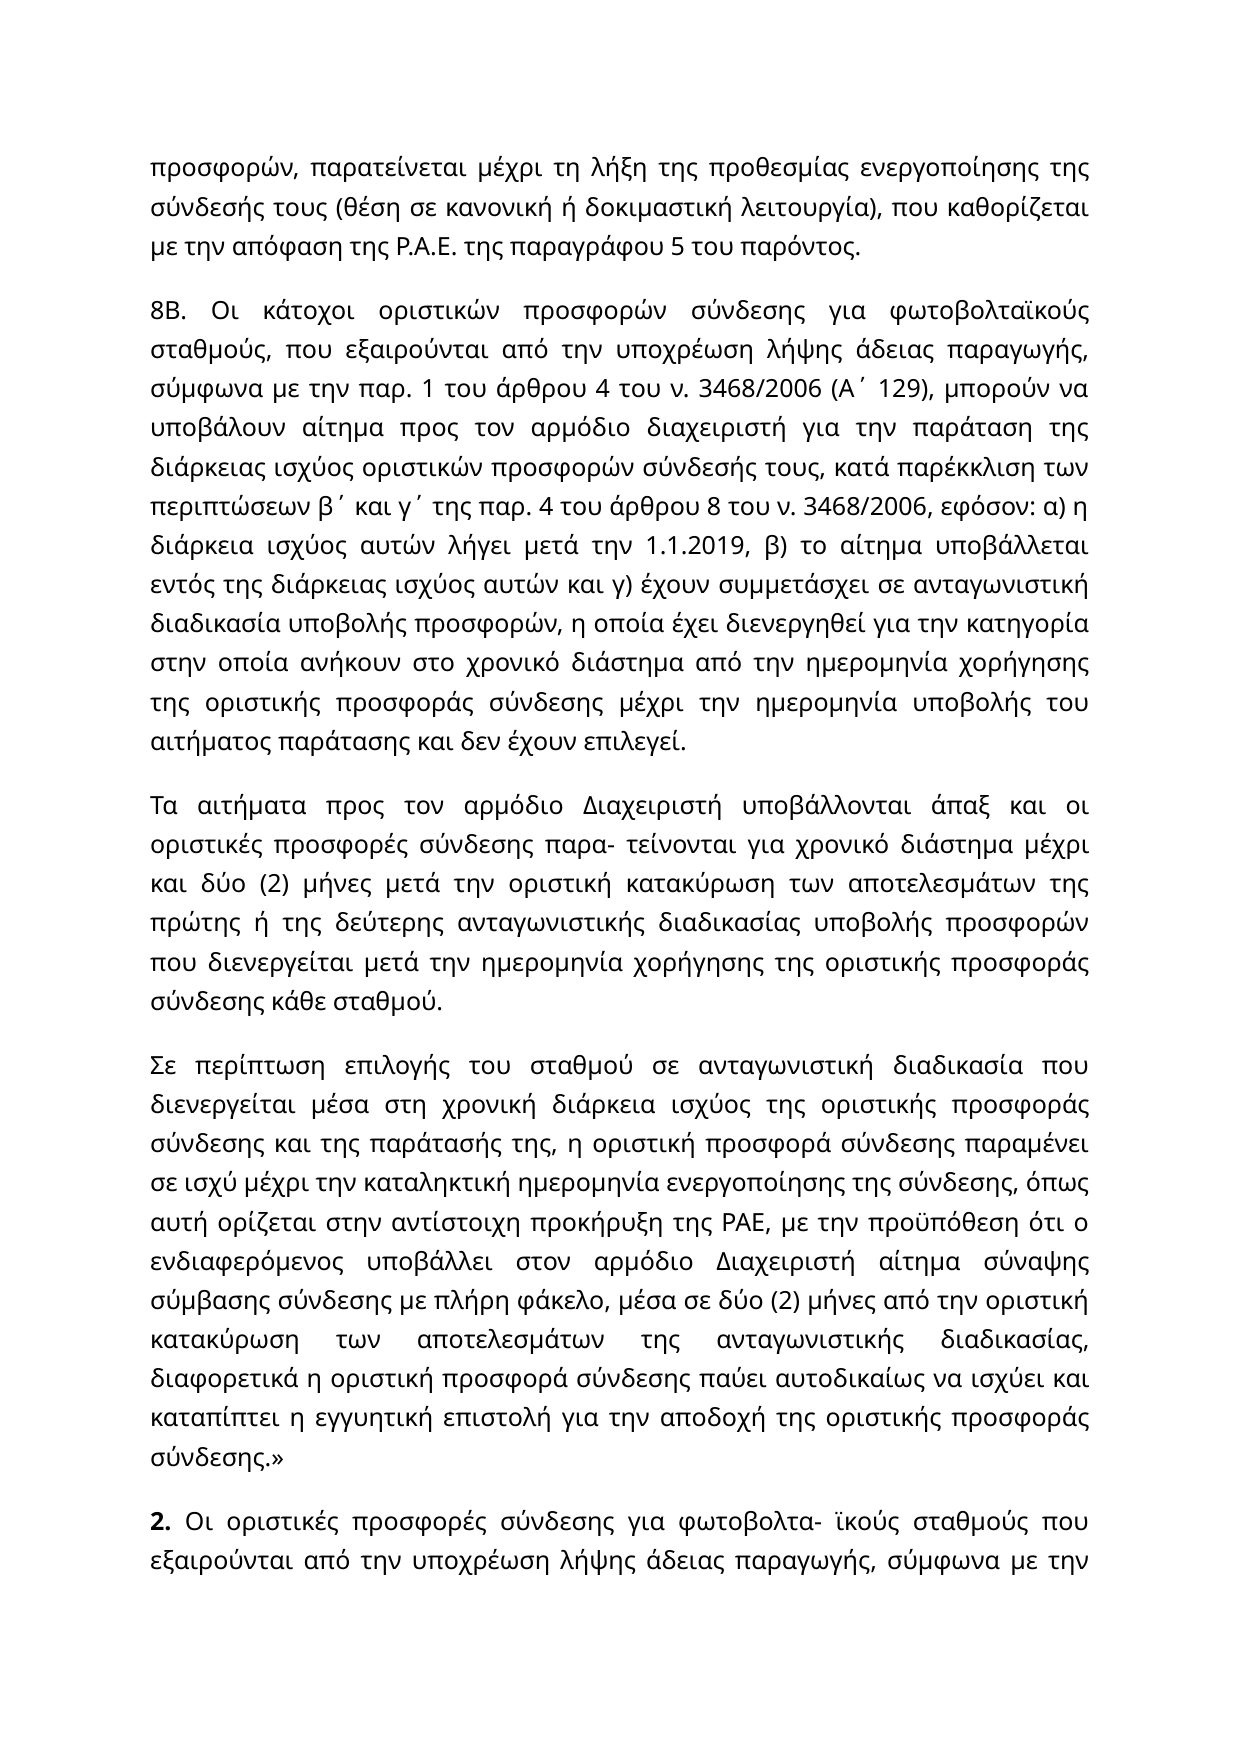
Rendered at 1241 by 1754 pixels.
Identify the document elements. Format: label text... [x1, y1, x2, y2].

text 2. Οι οριστικές προσφορές σύνδεσης για φωτοβολτα- ϊκούς σταθμούς που εξαιρούνται από την υποχρέωση λήψης άδειας παραγωγής, σύμφωνα με την [150, 1503, 1090, 1577]
text 8Β. Οι κάτοχοι οριστικών προσφορών σύνδεσης για φωτοβολταϊκούς σταθμούς, που εξαιρούνται από την υποχρέωση λήψης άδειας παραγωγής, σύμφωνα με την παρ. 1 του άρθρου 4 του ν. 3468/2006 (Α΄ 129), μπορούν να υποβάλουν αίτημα προς τον αρμόδιο διαχειριστή για την παράταση της διάρκειας ισχύος οριστικών προσφορών σύνδεσής τους, κατά παρέκκλιση των περιπτώσεων β΄ και γ΄ της παρ. 4 του άρθρου 8 του ν. 3468/2006, εφόσον: α) η διάρκεια ισχύος αυτών λήγει μετά την 1.1.2019, β) το αίτημα υποβάλλεται εντός της διάρκειας ισχύος αυτών και γ) έχουν συμμετάσχει σε ανταγωνιστική διαδικασία υποβολής προσφορών, η οποία έχει διενεργηθεί για την κατηγορία στην οποία ανήκουν στο χρονικό διάστημα από την ημερομηνία χορήγησης της οριστικής προσφοράς σύνδεσης μέχρι την ημερομηνία υποβολής του αιτήματος παράτασης και δεν έχουν επιλεγεί. [150, 292, 1090, 757]
text Σε περίπτωση επιλογής του σταθμού σε ανταγωνιστική διαδικασία που διενεργείται μέσα στη χρονική διάρκεια ισχύος της οριστικής προσφοράς σύνδεσης και της παράτασής της, η οριστική προσφορά σύνδεσης παραμένει σε ισχύ μέχρι την καταληκτική ημερομηνία ενεργοποίησης της σύνδεσης, όπως αυτή ορίζεται στην αντίστοιχη προκήρυξη της ΡΑΕ, με την προϋπόθεση ότι ο ενδιαφερόμενος υποβάλλει στον αρμόδιο Διαχειριστή αίτημα σύναψης σύμβασης σύνδεσης με πλήρη φάκελο, μέσα σε δύο (2) μήνες από την οριστική κατακύρωση των αποτελεσμάτων της ανταγωνιστικής διαδικασίας, διαφορετικά η οριστική προσφορά σύνδεσης παύει αυτοδικαίως να ισχύει και καταπίπτει η εγγυητική επιστολή για την αποδοχή της οριστικής προσφοράς σύνδεσης.» [150, 1047, 1090, 1473]
text προσφορών, παρατείνεται μέχρι τη λήξη της προθεσμίας ενεργοποίησης της σύνδεσής τους (θέση σε κανονική ή δοκιμαστική λειτουργία), που καθορίζεται με την απόφαση της Ρ.Α.Ε. της παραγράφου 5 του παρόντος. [150, 150, 1090, 262]
text Τα αιτήματα προς τον αρμόδιο Διαχειριστή υποβάλλονται άπαξ και οι οριστικές προσφορές σύνδεσης παρα- τείνονται για χρονικό διάστημα μέχρι και δύο (2) μήνες μετά την οριστική κατακύρωση των αποτελεσμάτων της πρώτης ή της δεύτερης ανταγωνιστικής διαδικασίας υποβολής προσφορών που διενεργείται μετά την ημερομηνία χορήγησης της οριστικής προσφοράς σύνδεσης κάθε σταθμού. [150, 787, 1090, 1017]
